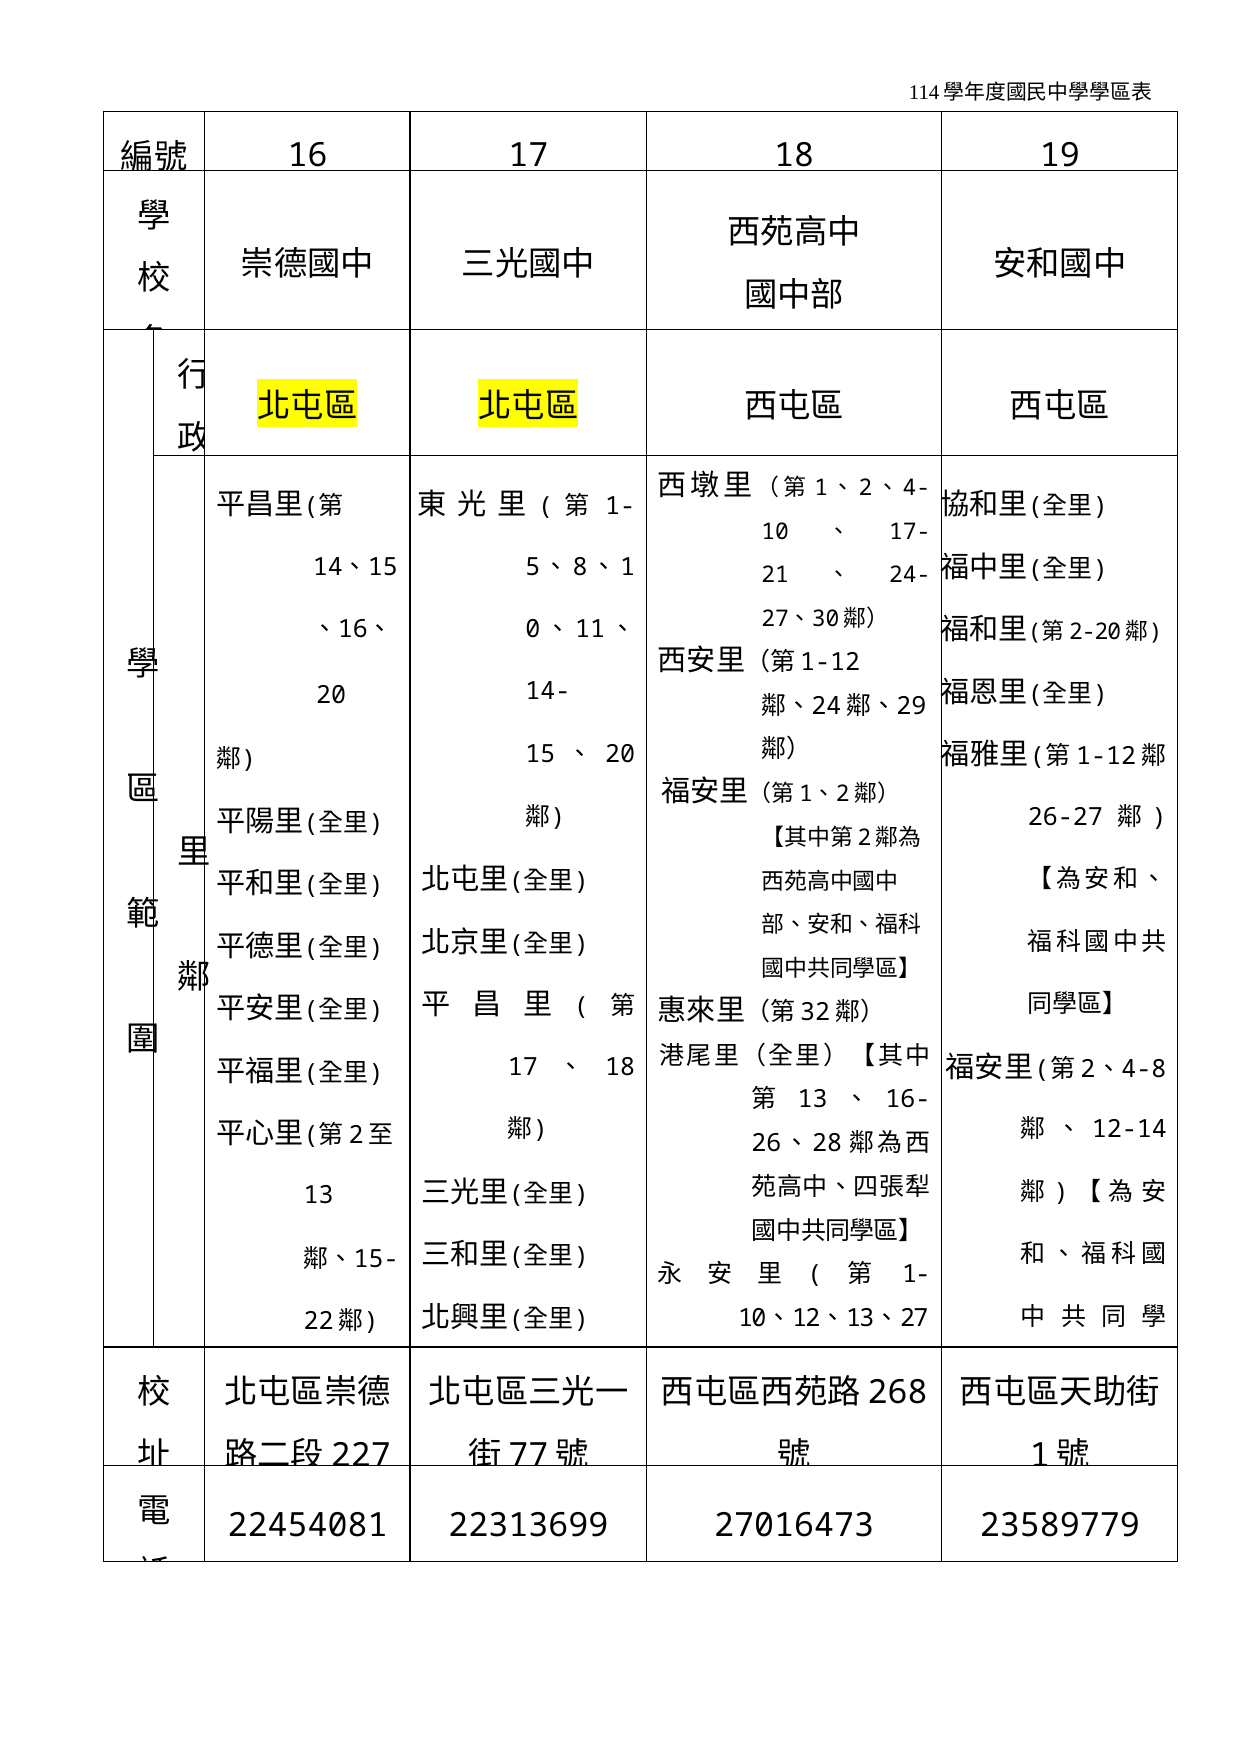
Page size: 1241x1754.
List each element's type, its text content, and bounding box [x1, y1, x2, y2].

table_cell 北屯區崇德路二段227號 [205, 1348, 409, 1465]
table_header 19 [942, 112, 1177, 170]
table_cell 協和里(全里) 福中里(全里) 福和里(第2-20鄰) 福恩里(全里) 福雅里(第1-12鄰26-27鄰)【為安和、福科國中共同學區】 福安里(第2、4-8鄰、12-14鄰)【為安和、福科國中共同學區】【其中第2鄰為西苑高中國中部、安和、福科國中共同學區】 [942, 456, 1177, 1346]
table_cell 電話聯絡 [104, 1466, 204, 1561]
table_cell 西苑高中 國中部 [647, 171, 941, 329]
table_cell 西屯區 [942, 330, 1177, 455]
table_cell 西墩里（第1、2、4-10、17-21、24-27、30鄰） 西安里（第1-12鄰、24鄰、29鄰） 福安里（第1、2鄰）【其中第2鄰為西苑高中國中部、安和、福科國中共同學區】 惠來里（第32鄰） 港尾里（全里）【其中第13、16-26、28鄰為西苑高中、四張犁國中共同學區】 永安里(第1-10、12、13、27鄰) 西平里(全里)、廣福里(全里)、鵬程里(全里) [647, 456, 941, 1346]
table_cell 西屯區西苑路268號 [647, 1348, 941, 1465]
table_cell 崇德國中 [205, 171, 409, 329]
table_cell 三光國中 [411, 171, 646, 329]
table_cell 23589779 [942, 1466, 1177, 1561]
table_cell 27016473 [647, 1466, 941, 1561]
table_cell 北屯區 [411, 330, 646, 455]
table_cell 東光里(第1-5、8、10、11、14-15、20鄰) 北屯里(全里) 北京里(全里) 平昌里(第17、18鄰) 三光里(全里) 三和里(全里) 北興里(全里) 舊社里(第28-32鄰) [411, 456, 646, 1346]
table_header 16 [205, 112, 409, 170]
table_cell 22454081 [205, 1466, 409, 1561]
table_cell 北屯區 [205, 330, 409, 455]
table_cell 校址 [104, 1348, 204, 1465]
table_header 17 [411, 112, 646, 170]
table_cell 行政區 [198, 430, 204, 440]
table_cell 西屯區 [647, 330, 941, 455]
table_cell 行政區 [154, 330, 204, 455]
table_cell 平昌里(第14、15、16、 20 鄰) 平陽里(全里) 平和里(全里) 平德里(全里) 平安里(全里) 平福里(全里) 平心里(第2至13鄰、15-22鄰) 松竹里(全里) 松和里(第26鄰) [205, 456, 409, 1346]
table_cell 學校名稱 [104, 171, 204, 329]
table_header 18 [647, 112, 941, 170]
table_cell 學 區 範 圍 [104, 330, 153, 1346]
table_cell 安和國中 [942, 171, 1177, 329]
table_cell 里 鄰 [154, 456, 204, 1346]
table_cell 22313699 [411, 1466, 646, 1561]
table_cell 西屯區天助街1號 [942, 1348, 1177, 1465]
table_header 編號 [104, 112, 204, 170]
table_cell 北屯區三光一街77號 [411, 1348, 646, 1465]
